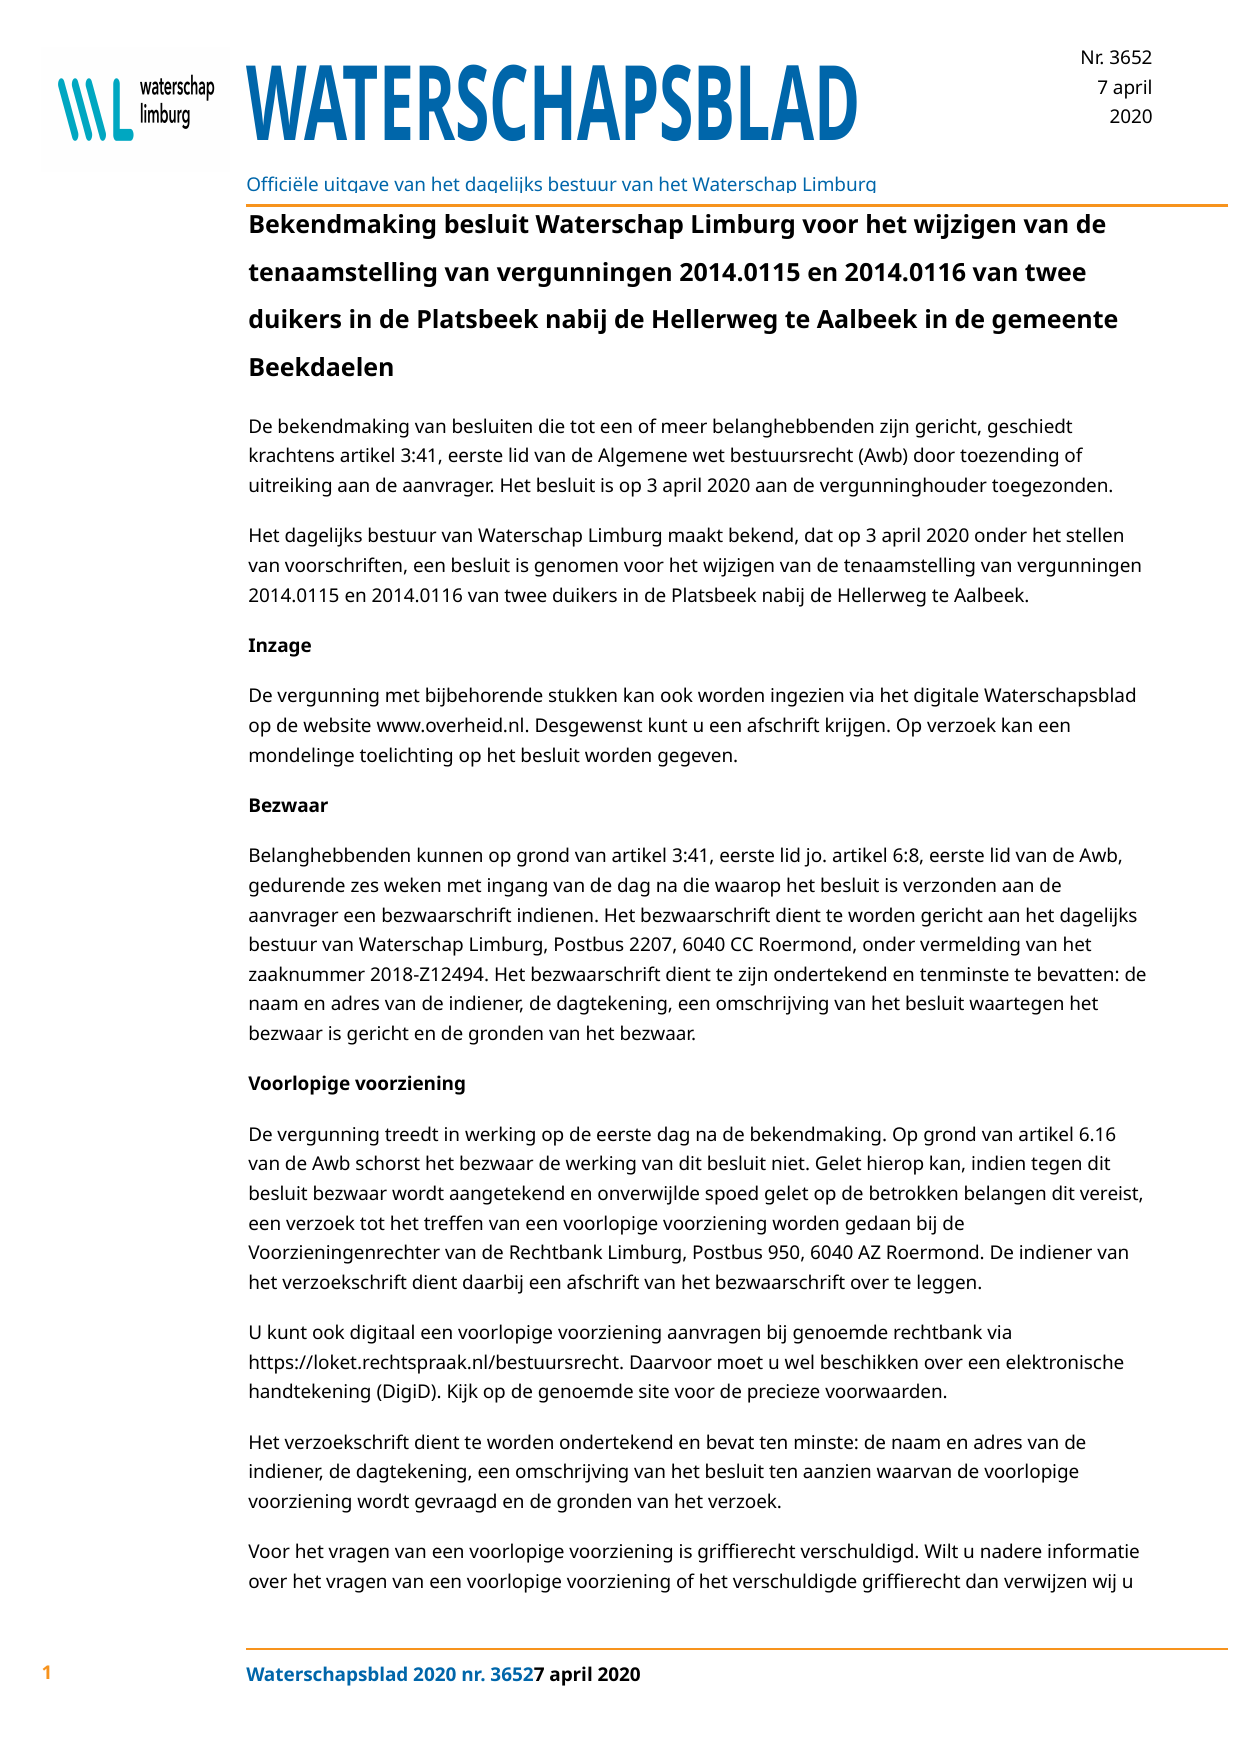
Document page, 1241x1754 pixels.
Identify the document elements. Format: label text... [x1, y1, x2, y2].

picture [41, 47, 231, 172]
text Voorlopige voorziening [248, 1071, 1152, 1096]
text De bekendmaking van besluiten die tot een of meer belanghebbenden zijn gericht, geschiedt krachtens artikel 3:41, eerste lid van de Algemene wet bestuursrecht (Awb) door toezending of uitreiking aan de aanvrager. Het besluit is op 3 april 2020 aan de vergunninghouder toegezonden. [248, 413, 1152, 498]
text De vergunning treedt in werking op de eerste dag na de bekendmaking. Op grond van artikel 6.16 van de Awb schorst het bezwaar de werking van dit besluit niet. Gelet hierop kan, indien tegen dit besluit bezwaar wordt aangetekend en onverwijlde spoed gelet op de betrokken belangen dit vereist, een verzoek tot het treffen van een voorlopige voorziening worden gedaan bij de Voorzieningenrechter van de Rechtbank Limburg, Postbus 950, 6040 AZ Roermond. De indiener van het verzoekschrift dient daarbij een afschrift van het bezwaarschrift over te leggen. [248, 1121, 1152, 1295]
text Voor het vragen van een voorlopige voorziening is griffierecht verschuldigd. Wilt u nadere informatie over het vragen van een voorlopige voorziening of het verschuldigde griffierecht dan verwijzen wij u [248, 1538, 1152, 1594]
text Belanghebbenden kunnen op grond van artikel 3:41, eerste lid jo. artikel 6:8, eerste lid van de Awb, gedurende zes weken met ingang van de dag na die waarop het besluit is verzonden aan de aanvrager een bezwaarschrift indienen. Het bezwaarschrift dient te worden gericht aan het dagelijks bestuur van Waterschap Limburg, Postbus 2207, 6040 CC Roermond, onder vermelding van het zaaknummer 2018-Z12494. Het bezwaarschrift dient te zijn ondertekend en tenminste te bevatten: de naam en adres van de indiener, de dagtekening, een omschrijving van het besluit waartegen het bezwaar is gericht en de gronden van het bezwaar. [248, 843, 1152, 1046]
text Bezwaar [248, 792, 1152, 818]
text De vergunning met bijbehorende stukken kan ook worden ingezien via het digitale Waterschapsblad op de website www.overheid.nl. Desgewenst kunt u een afschrift krijgen. Op verzoek kan een mondelinge toelichting op het besluit worden gegeven. [248, 683, 1152, 768]
text Inzage [248, 632, 1152, 658]
text U kunt ook digitaal een voorlopige voorziening aanvragen bij genoemde rechtbank via https://loket.rechtspraak.nl/bestuursrecht. Daarvoor moet u wel beschikken over een elektronische handtekening (DigiD). Kijk op de genoemde site voor de precieze voorwaarden. [248, 1319, 1152, 1404]
text Het verzoekschrift dient te worden ondertekend en bevat ten minste: de naam en adres van de indiener, de dagtekening, een omschrijving van het besluit ten aanzien waarvan de voorlopige voorziening wordt gevraagd en de gronden van het verzoek. [248, 1429, 1152, 1514]
text Het dagelijks bestuur van Waterschap Limburg maakt bekend, dat op 3 april 2020 onder het stellen van voorschriften, een besluit is genomen voor het wijzigen van de tenaamstelling van vergunningen 2014.0115 en 2014.0116 van twee duikers in de Platsbeek nabij de Hellerweg te Aalbeek. [248, 523, 1152, 608]
text Bekendmaking besluit Waterschap Limburg voor het wijzigen van de tenaamstelling van vergunningen 2014.0115 en 2014.0116 van twee duikers in de Platsbeek nabij de Hellerweg te Aalbeek in de gemeente Beekdaelen [248, 207, 1152, 384]
